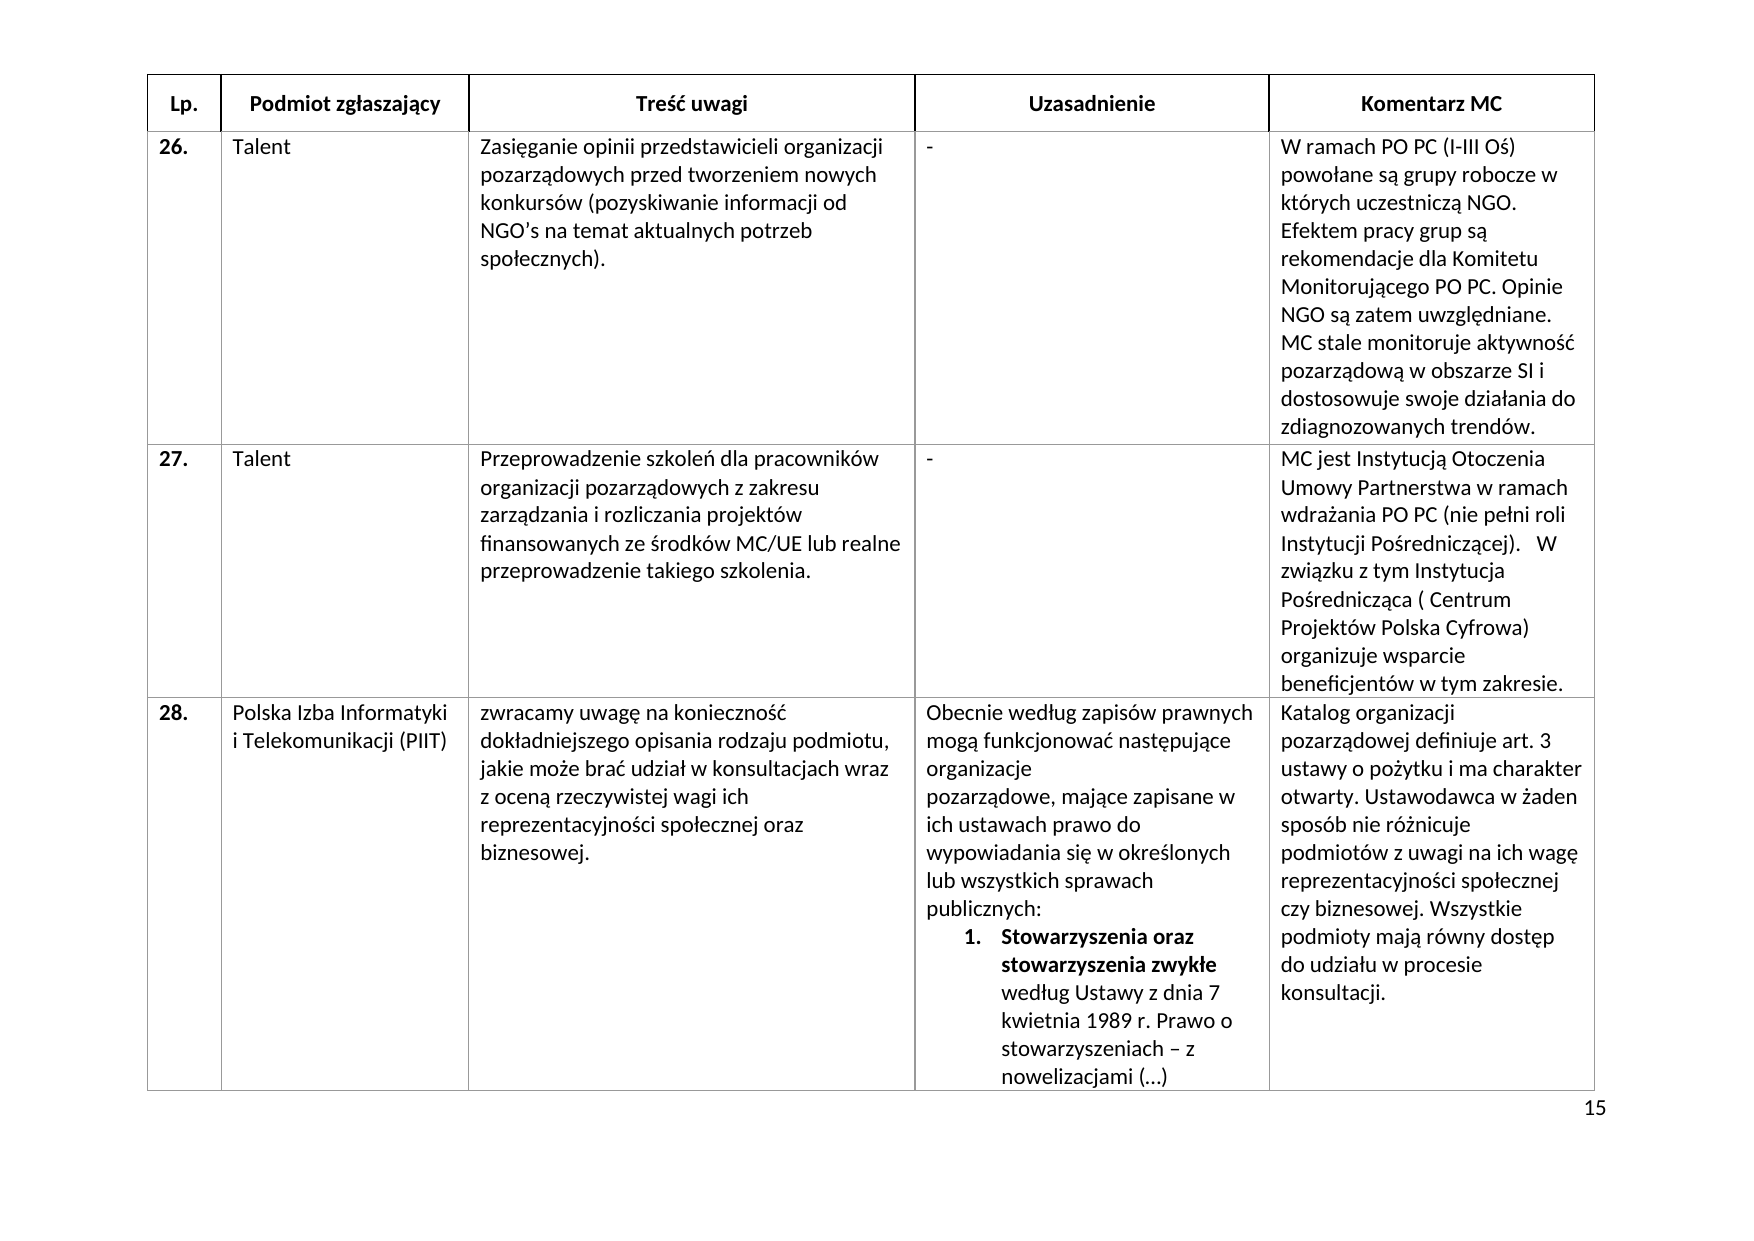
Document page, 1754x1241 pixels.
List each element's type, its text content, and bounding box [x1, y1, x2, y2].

table_cell Katalog organizacji pozarządowej definiuje art. 3 ustawy o pożytku i ma charakter otwarty. Ustawodawca w żaden sposób nie różnicuje podmiotów z uwagi na ich wagę reprezentacyjności społecznej czy biznesowej. Wszystkie podmioty mają równy dostęp do udziału w procesie konsultacji. [1270, 698, 1594, 1090]
table_cell 27. [148, 445, 221, 697]
table_cell Obecnie według zapisów prawnych mogą funkcjonować następujące organizacje pozarządowe, mające zapisane w ich ustawach prawo do wypowiadania się w określonych lub wszystkich sprawach publicznych: Stowarzyszenia oraz stowarzyszenia zwykłe według Ustawy z dnia 7 kwietnia 1989 r. Prawo o stowarzyszeniach – z nowelizacjami (…) Izby gospodarcze według Ustawy z dnia 30 maja 1989 r. o izbach gospodarczych z nowelizacjami (…) Organizacje Pracodawców według Ustawy z dnia 23 maja 1991 r. o organizacyjnych pracodawców z nowelizacjami (…) Fundacje według Ustawy z dnia 6 kwietnia 1984 r. o fundacjach z nowelizacjami (…) [916, 698, 1269, 1090]
table_header Lp. [148, 75, 220, 131]
table_cell Zasięganie opinii przedstawicieli organizacji pozarządowych przed tworzeniem nowych konkursów (pozyskiwanie informacji od NGO’s na temat aktualnych potrzeb społecznych). [469, 132, 914, 443]
table_cell zwracamy uwagę na konieczność dokładniejszego opisania rodzaju podmiotu, jakie może brać udział w konsultacjach wraz z oceną rzeczywistej wagi ich reprezentacyjności społecznej oraz biznesowej. [469, 698, 914, 1090]
table_cell Przeprowadzenie szkoleń dla pracowników organizacji pozarządowych z zakresu zarządzania i rozliczania projektów finansowanych ze środków MC/UE lub realne przeprowadzenie takiego szkolenia. [469, 445, 914, 697]
table_cell Talent [222, 132, 468, 443]
table_cell Polska Izba Informatyki i Telekomunikacji (PIIT) [222, 698, 468, 1090]
table_header Uzasadnienie [916, 75, 1268, 131]
table_header Komentarz MC [1270, 75, 1594, 131]
table_cell Talent [222, 445, 468, 697]
table_header Treść uwagi [470, 75, 914, 131]
table_cell 26. [148, 132, 221, 443]
table_cell - [916, 132, 1269, 443]
table_cell MC jest Instytucją Otoczenia Umowy Partnerstwa w ramach wdrażania PO PC (nie pełni roli Instytucji Pośredniczącej). W związku z tym Instytucja Pośrednicząca ( Centrum Projektów Polska Cyfrowa) organizuje wsparcie beneficjentów w tym zakresie. [1270, 445, 1594, 697]
table_header Podmiot zgłaszający [222, 75, 468, 131]
table_cell 28. [148, 698, 221, 1090]
table_cell W ramach PO PC (I-III Oś) powołane są grupy robocze w których uczestniczą NGO. Efektem pracy grup są rekomendacje dla Komitetu Monitorującego PO PC. Opinie NGO są zatem uwzględniane. MC stale monitoruje aktywność pozarządową w obszarze SI i dostosowuje swoje działania do zdiagnozowanych trendów. [1270, 132, 1594, 443]
table_cell - [916, 445, 1269, 697]
